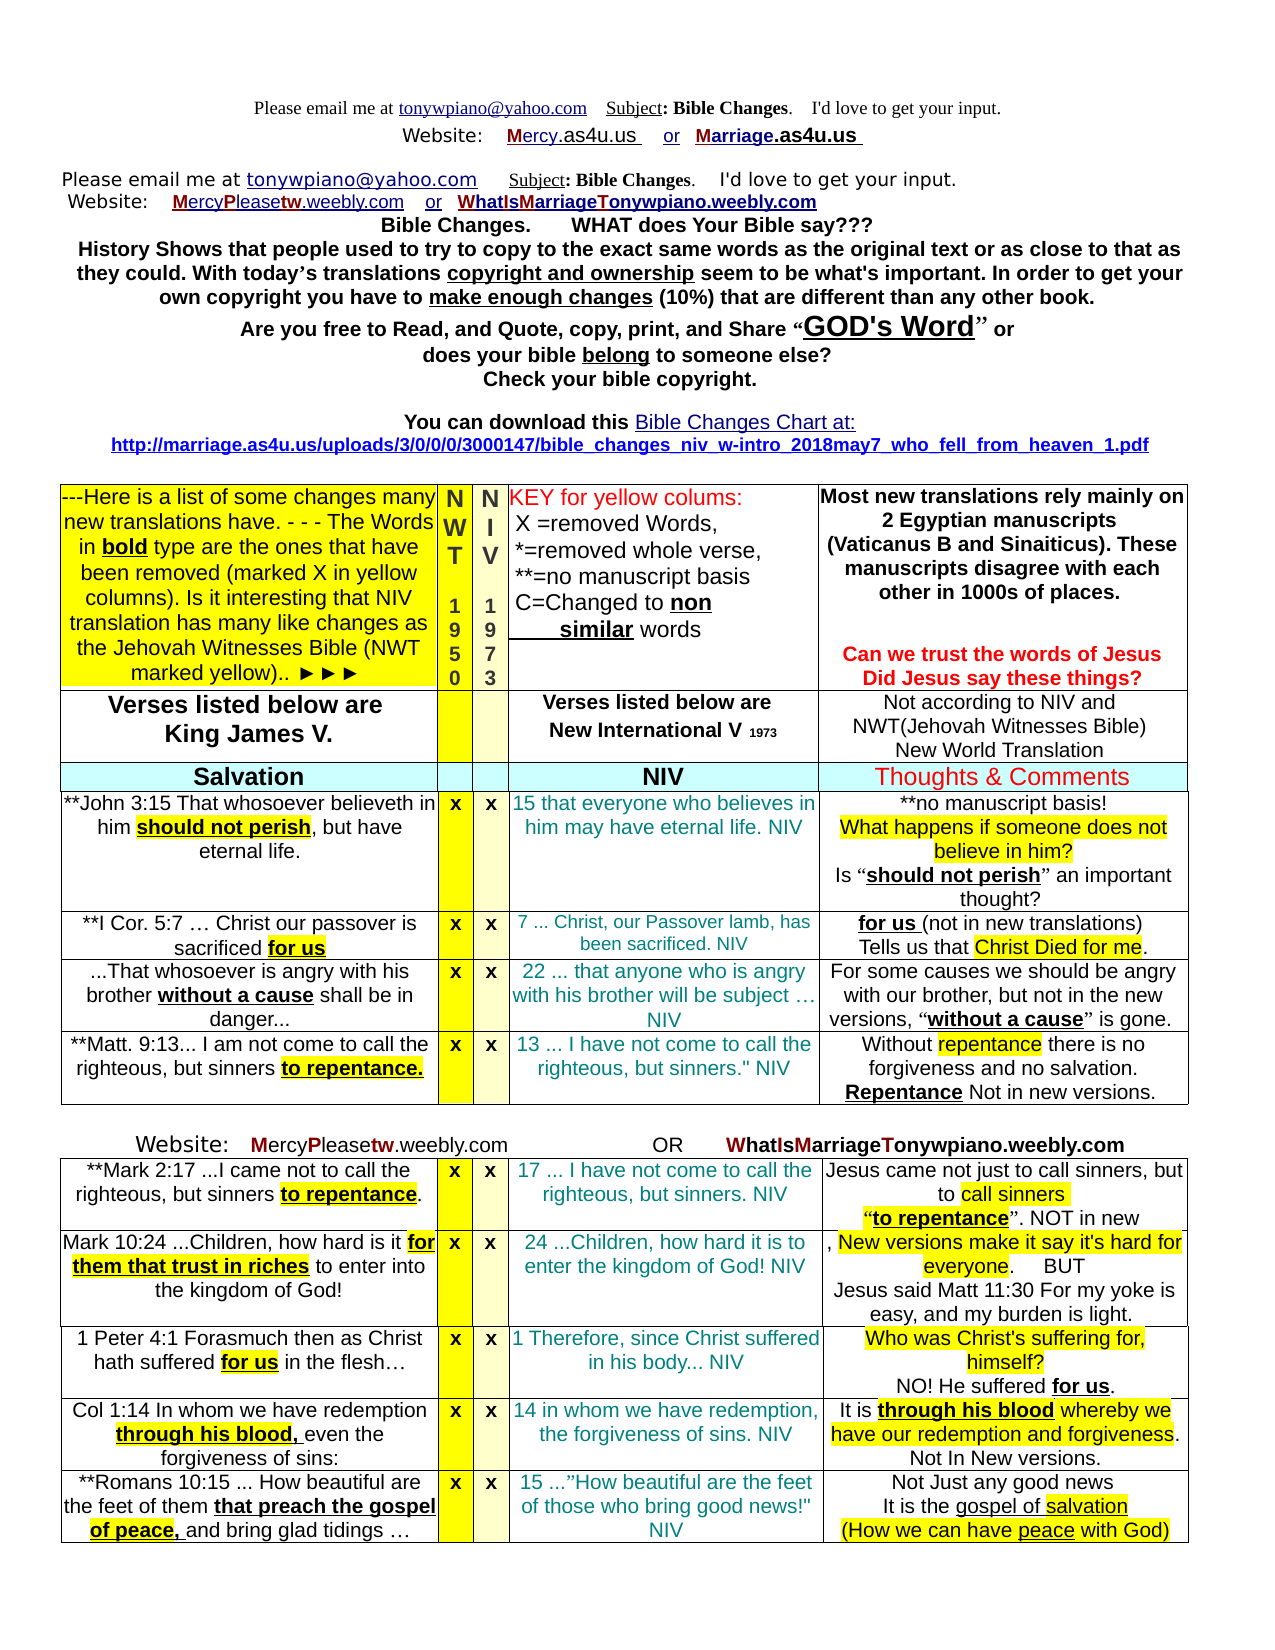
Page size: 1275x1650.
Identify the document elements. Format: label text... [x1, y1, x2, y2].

table_cell x [439, 960, 473, 1031]
table_header x [474, 1327, 509, 1398]
table_cell Salvation [61, 763, 437, 791]
table_cell Thoughts & Comments [819, 763, 1187, 791]
text Please email me at tonywpiano@yahoo.com Subject: Bible Changes. I'd love to get your input. Website: MercyPleasetw.weebly.com or WhatIsMarriageTonywpiano.weebly.com [61, 169, 1198, 213]
table_header Jesus came not just to call sinners, but to call sinners “to repentance”. NOT in new [823, 1159, 1187, 1230]
text Website: MercyPleasetw.weebly.com OR WhatIsMarriageTonywpiano.weebly.com [61, 1132, 1198, 1158]
table_header 17 ... I have not come to call the righteous, but sinners. NIV [509, 1159, 822, 1230]
table_header **Mark 2:17 ...I came not to call the righteous, but sinners to repentance. [61, 1159, 437, 1230]
table_cell x [439, 1399, 473, 1470]
text Please email me at tonywpiano@yahoo.com Subject: Bible Changes. I'd love to get your input. Website: Mercy.as4u.us or Marriage.as4u.us [61, 91, 1198, 147]
table_cell 22 ... that anyone who is angry with his brother will be subject … NIV [510, 960, 819, 1031]
table_header ---Here is a list of some changes many new translations have. - - - The Words in bold type are the ones that have been removed (marked X in yellow columns). Is it interesting that NIV translation has many like changes as the Jehovah Witnesses Bible (NWT marked yellow).. ►►► [61, 485, 437, 690]
table_header x [438, 1159, 472, 1230]
table_header x [439, 792, 473, 911]
table_cell x [439, 1032, 473, 1103]
table_cell **Matt. 9:13... I am not come to call the righteous, but sinners to repentance. [62, 1032, 438, 1103]
table_cell x [474, 1032, 509, 1103]
table_cell 15 ...”How beautiful are the feet of those who bring good news!" NIV [510, 1471, 823, 1542]
table_cell x [474, 960, 509, 1031]
table_cell NIV [509, 763, 818, 791]
table_cell Verses listed below are New International V 1973 [509, 691, 818, 762]
table_cell **I Cor. 5:7 … Christ our passover is sacrificed for us [62, 912, 438, 959]
table_cell [438, 763, 472, 791]
table_cell Not according to NIV and NWT(Jehovah Witnesses Bible) New World Translation [819, 691, 1187, 762]
table_header 1 Peter 4:1 Forasmuch then as Christ hath suffered for us in the flesh… [62, 1327, 438, 1398]
table_header Most new translations rely mainly on 2 Egyptian manuscripts (Vaticanus B and Sinaiticus). These manuscripts disagree with each other in 1000s of places. Can we trust the words of Jesus Did Jesus say these things? [819, 485, 1187, 690]
table_header x [473, 1159, 508, 1230]
table_cell x [474, 1471, 509, 1542]
table_cell x [439, 912, 473, 959]
table_cell x [473, 1231, 508, 1326]
table_header 1 Therefore, since Christ suffered in his body... NIV [510, 1327, 823, 1398]
table_cell , New versions make it say it's hard for everyone. BUT Jesus said Matt 11:30 For my yoke is easy, and my burden is light. [823, 1231, 1187, 1326]
table_header **John 3:15 That whosoever believeth in him should not perish, but have eternal life. [62, 792, 438, 911]
table_cell [438, 691, 472, 762]
table_header Who was Christ's suffering for, himself? NO! He suffered for us. [824, 1326, 1188, 1398]
table_cell Verses listed below are King James V. [61, 691, 437, 762]
table_cell x [438, 1231, 472, 1326]
text http://marriage.as4u.us/uploads/3/0/0/0/3000147/bible_changes_niv_w-intro_2018may7_who_fell_from_heaven_1.pdf [61, 433, 1198, 455]
table_cell 24 ...Children, how hard it is to enter the kingdom of God! NIV [509, 1231, 822, 1326]
table_cell x [474, 1399, 509, 1470]
table_cell for us (not in new translations) Tells us that Christ Died for me. [820, 912, 1188, 959]
text Bible Changes. WHAT does Your Bible say??? History Shows that people used to try to copy to the exact same words as the original text or as close to that as they could. With today’s translations copyright and ownership seem to be what's important. In order to get your own copyright you have to make enough changes (10%) that are different than any other book. Are you free to Read, and Quote, copy, print, and Share “GOD's Word” or does your bible belong to someone else? Check your bible copyright. You can download this Bible Changes Chart at: [61, 213, 1198, 433]
table_cell Col 1:14 In whom we have redemption through his blood, even the forgiveness of sins: [62, 1399, 438, 1470]
table_header **no manuscript basis! What happens if someone does not believe in him? Is “should not perish” an important thought? [820, 792, 1188, 911]
table_cell It is through his blood whereby we have our redemption and forgiveness. Not In New versions. [824, 1399, 1188, 1470]
table_header KEY for yellow colums: X =removed Words, *=removed whole verse, **=no manuscript basis C=Changed to non similar words [509, 485, 818, 690]
table_cell Without repentance there is no forgiveness and no salvation. Repentance Not in new versions. [820, 1032, 1188, 1103]
table_cell **Romans 10:15 ... How beautiful are the feet of them that preach the gospel of peace, and bring glad tidings … [62, 1471, 438, 1542]
table_header N I V 1 9 7 3 [473, 485, 508, 690]
table_cell x [439, 1471, 473, 1542]
table_cell Not Just any good news It is the gospel of salvation (How we can have peace with God) [824, 1471, 1188, 1542]
table_cell 7 ... Christ, our Passover lamb, has been sacrificed. NIV [510, 912, 819, 959]
table_cell x [474, 912, 509, 959]
table_cell Mark 10:24 ...Children, how hard is it for them that trust in riches to enter into the kingdom of God! [61, 1231, 437, 1326]
table_cell [473, 763, 508, 791]
table_cell For some causes we should be angry with our brother, but not in the new versions, “without a cause” is gone. [820, 960, 1188, 1031]
table_header x [474, 792, 509, 911]
table_header x [439, 1327, 473, 1398]
table_cell ...That whosoever is angry with his brother without a cause shall be in danger... [62, 960, 438, 1031]
table_cell 14 in whom we have redemption, the forgiveness of sins. NIV [510, 1399, 823, 1470]
table_cell 13 ... I have not come to call the righteous, but sinners." NIV [510, 1032, 819, 1103]
table_header 15 that everyone who believes in him may have eternal life. NIV [510, 792, 819, 911]
table_cell [473, 691, 508, 762]
